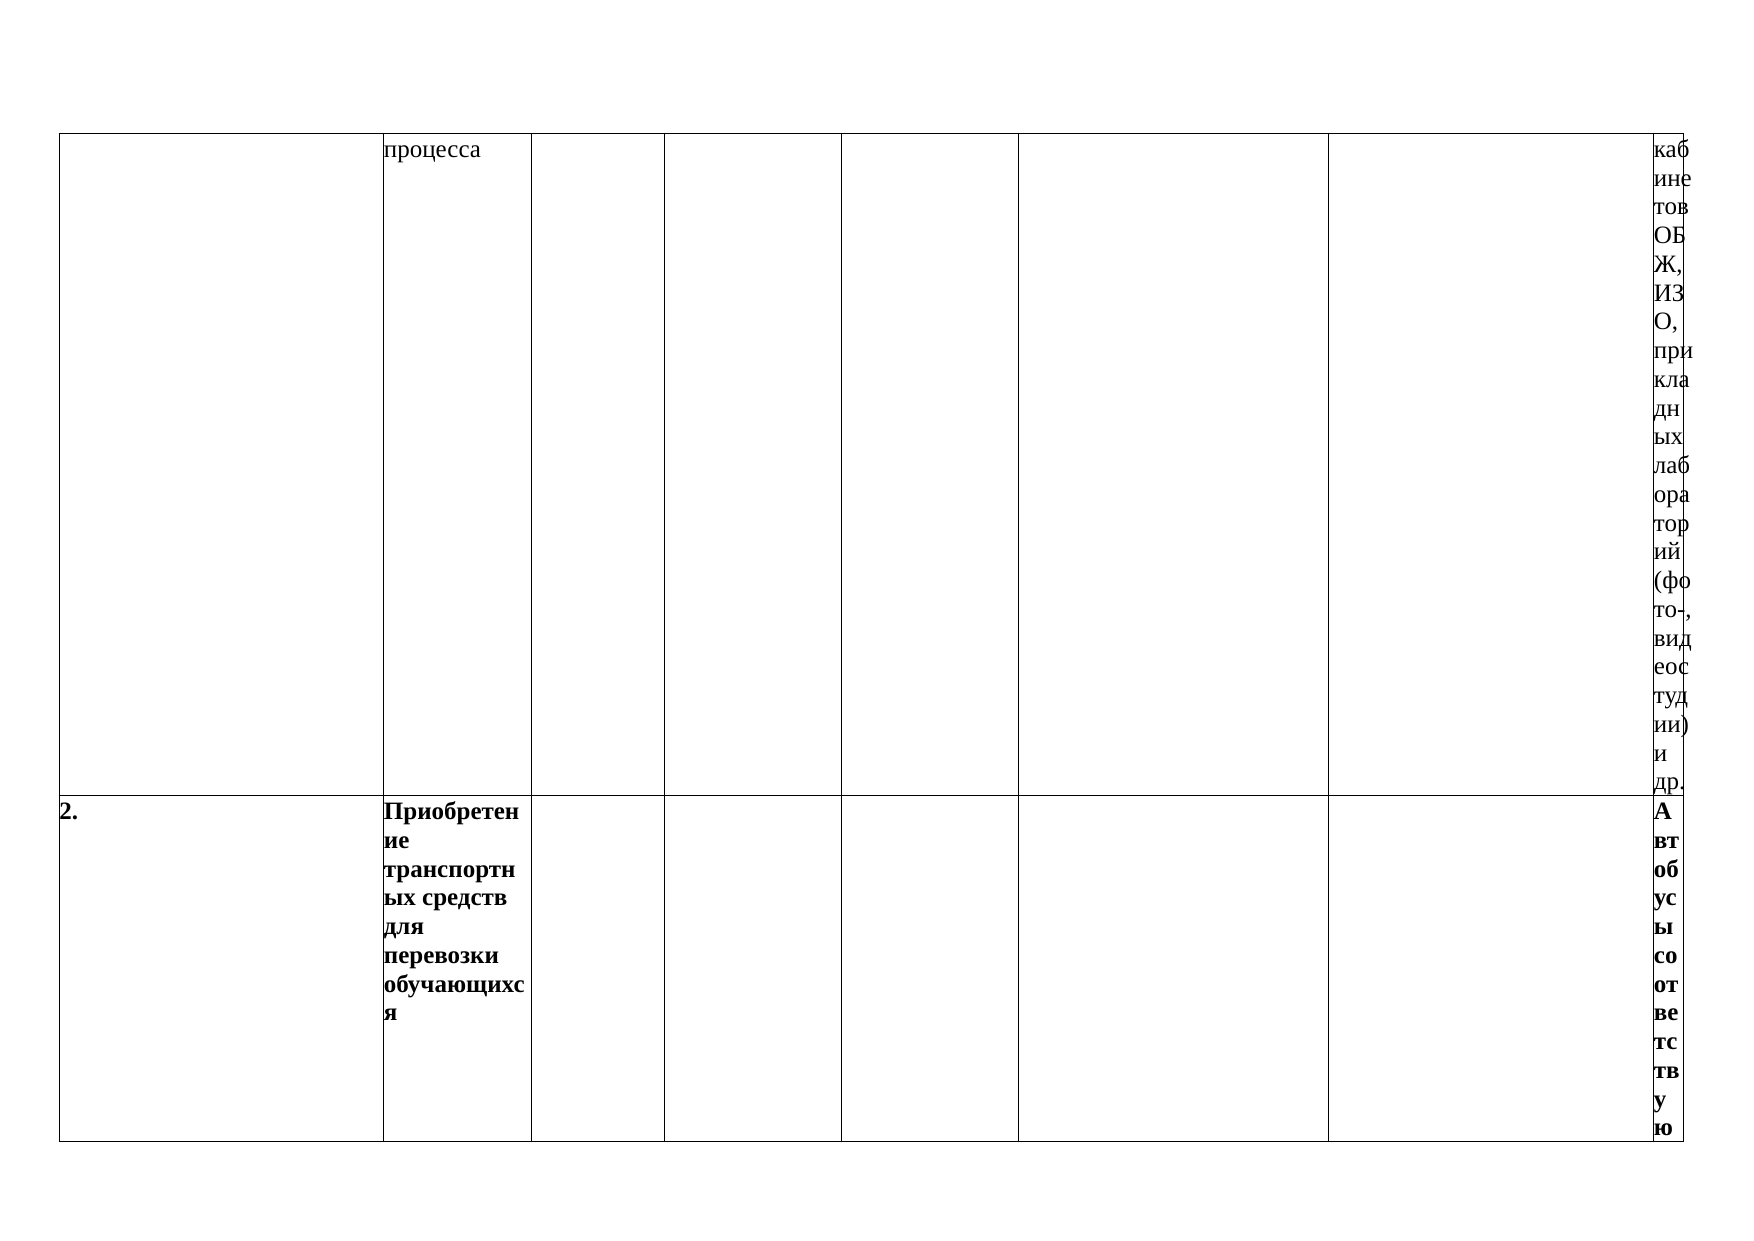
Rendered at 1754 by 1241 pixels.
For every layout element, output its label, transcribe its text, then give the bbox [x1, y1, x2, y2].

table_cell процесса [384, 134, 531, 795]
table_cell Оборудование для кабинетов ОБЖ, ИЗО, прикладных лабораторий (фото-, видеостудии) и др. [1654, 134, 1683, 795]
table_cell [532, 796, 664, 1141]
table_cell Автобусы соответствую [1654, 796, 1683, 1141]
table_cell [1329, 796, 1653, 1141]
table_cell [1019, 796, 1328, 1141]
table_cell Приобретение транспортных средств для перевозки обучающихся [384, 796, 531, 1141]
table_cell [60, 134, 383, 795]
table_cell [665, 796, 841, 1141]
table_cell [842, 796, 1018, 1141]
table_cell [665, 134, 841, 795]
table_cell [1329, 134, 1653, 795]
table_cell [1019, 134, 1328, 795]
table_cell 2. [60, 796, 383, 1141]
table_cell [842, 134, 1018, 795]
table_cell [532, 134, 664, 795]
